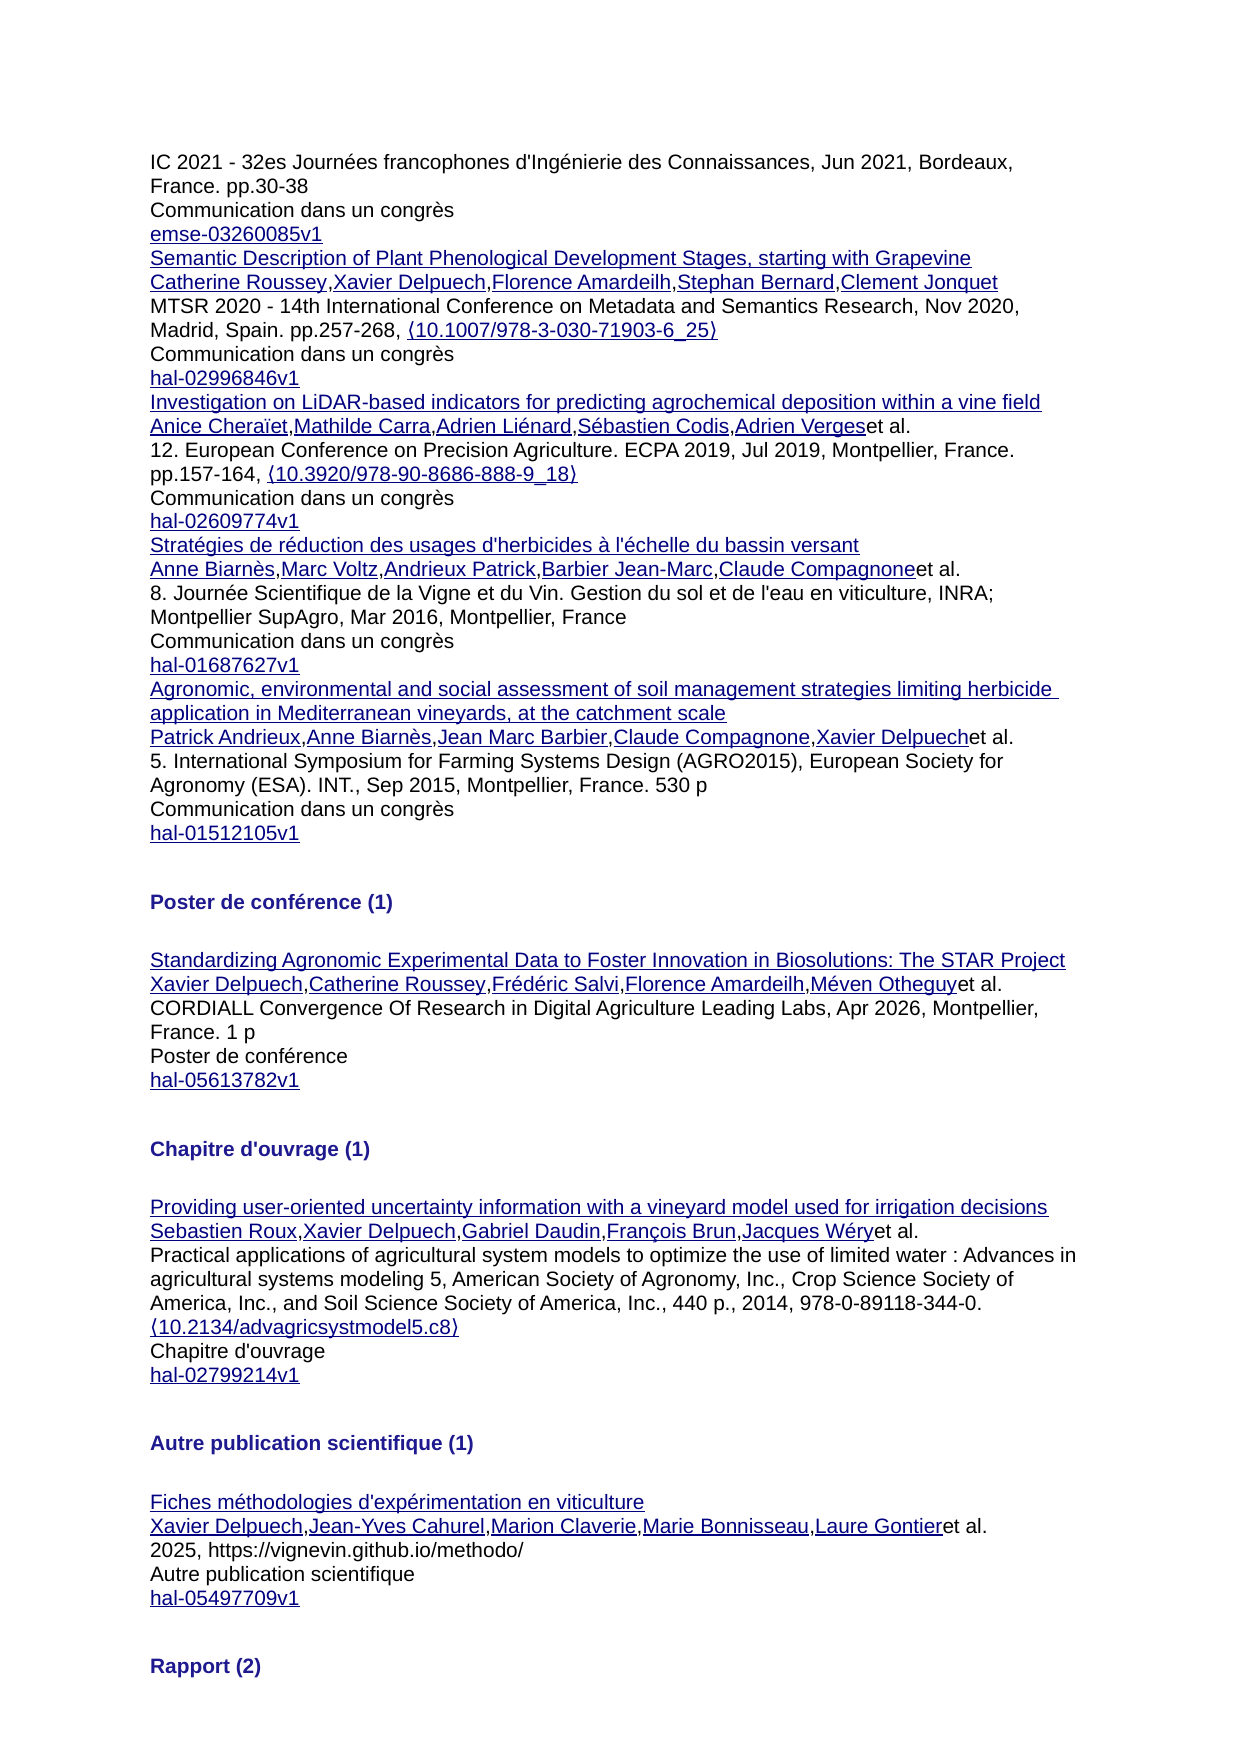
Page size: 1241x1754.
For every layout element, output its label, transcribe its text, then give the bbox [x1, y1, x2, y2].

table_header Standardizing Agronomic Experimental Data to Foster Innovation in Biosolutions: The STAR Project Xavier Delpuech,Catherine Roussey,Frédéric Salvi,Florence Amardeilh,Méven Otheguyet al. CORDIALL Convergence Of Research in Digital Agriculture Leading Labs, Apr 2026, Montpellier, France. 1 p Poster de conférence hal-05613782v1 [150, 948, 1090, 1092]
subtitle Rapport (2) [150, 1654, 1090, 1678]
table_header Fiches méthodologies d'expérimentation en viticulture Xavier Delpuech,Jean-Yves Cahurel,Marion Claverie,Marie Bonnisseau,Laure Gontieret al. 2025, https://vignevin.github.io/methodo/ Autre publication scientifique hal-05497709v1 [150, 1490, 1090, 1609]
table_cell Stratégies de réduction des usages d'herbicides à l'échelle du bassin versant Anne Biarnès,Marc Voltz,Andrieux Patrick,Barbier Jean-Marc,Claude Compagnoneet al. 8. Journée Scientifique de la Vigne et du Vin. Gestion du sol et de l'eau en viticulture, INRA; Montpellier SupAgro, Mar 2016, Montpellier, France Communication dans un congrès hal-01687627v1 [150, 533, 1090, 677]
subtitle Poster de conférence (1) [150, 889, 1090, 913]
table_cell IC 2021 - 32es Journées francophones d'Ingénierie des Connaissances, Jun 2021, Bordeaux, France. pp.30-38 Communication dans un congrès emse-03260085v1 [150, 150, 1090, 246]
subtitle Autre publication scientifique (1) [150, 1431, 1090, 1455]
table_cell Semantic Description of Plant Phenological Development Stages, starting with Grapevine Catherine Roussey,Xavier Delpuech,Florence Amardeilh,Stephan Bernard,Clement Jonquet MTSR 2020 - 14th International Conference on Metadata and Semantics Research, Nov 2020, Madrid, Spain. pp.257-268, ⟨10.1007/978-3-030-71903-6_25⟩ Communication dans un congrès hal-02996846v1 [150, 246, 1090, 389]
table_header Providing user-oriented uncertainty information with a vineyard model used for irrigation decisions Sebastien Roux,Xavier Delpuech,Gabriel Daudin,François Brun,Jacques Wéryet al. Practical applications of agricultural system models to optimize the use of limited water : Advances in agricultural systems modeling 5, American Society of Agronomy, Inc., Crop Science Society of America, Inc., and Soil Science Society of America, Inc., 440 p., 2014, 978-0-89118-344-0. ⟨10.2134/advagricsystmodel5.c8⟩ Chapitre d'ouvrage hal-02799214v1 [150, 1195, 1090, 1386]
table_cell Investigation on LiDAR-based indicators for predicting agrochemical deposition within a vine field Anice Cheraïet,Mathilde Carra,Adrien Liénard,Sébastien Codis,Adrien Vergeset al. 12. European Conference on Precision Agriculture. ECPA 2019, Jul 2019, Montpellier, France. pp.157-164, ⟨10.3920/978-90-8686-888-9_18⟩ Communication dans un congrès hal-02609774v1 [150, 390, 1090, 533]
table_cell Agronomic, environmental and social assessment of soil management strategies limiting herbicide application in Mediterranean vineyards, at the catchment scale Patrick Andrieux,Anne Biarnès,Jean Marc Barbier,Claude Compagnone,Xavier Delpuechet al. 5. International Symposium for Farming Systems Design (AGRO2015), European Society for Agronomy (ESA). INT., Sep 2015, Montpellier, France. 530 p Communication dans un congrès hal-01512105v1 [150, 677, 1090, 845]
subtitle Chapitre d'ouvrage (1) [150, 1136, 1090, 1160]
